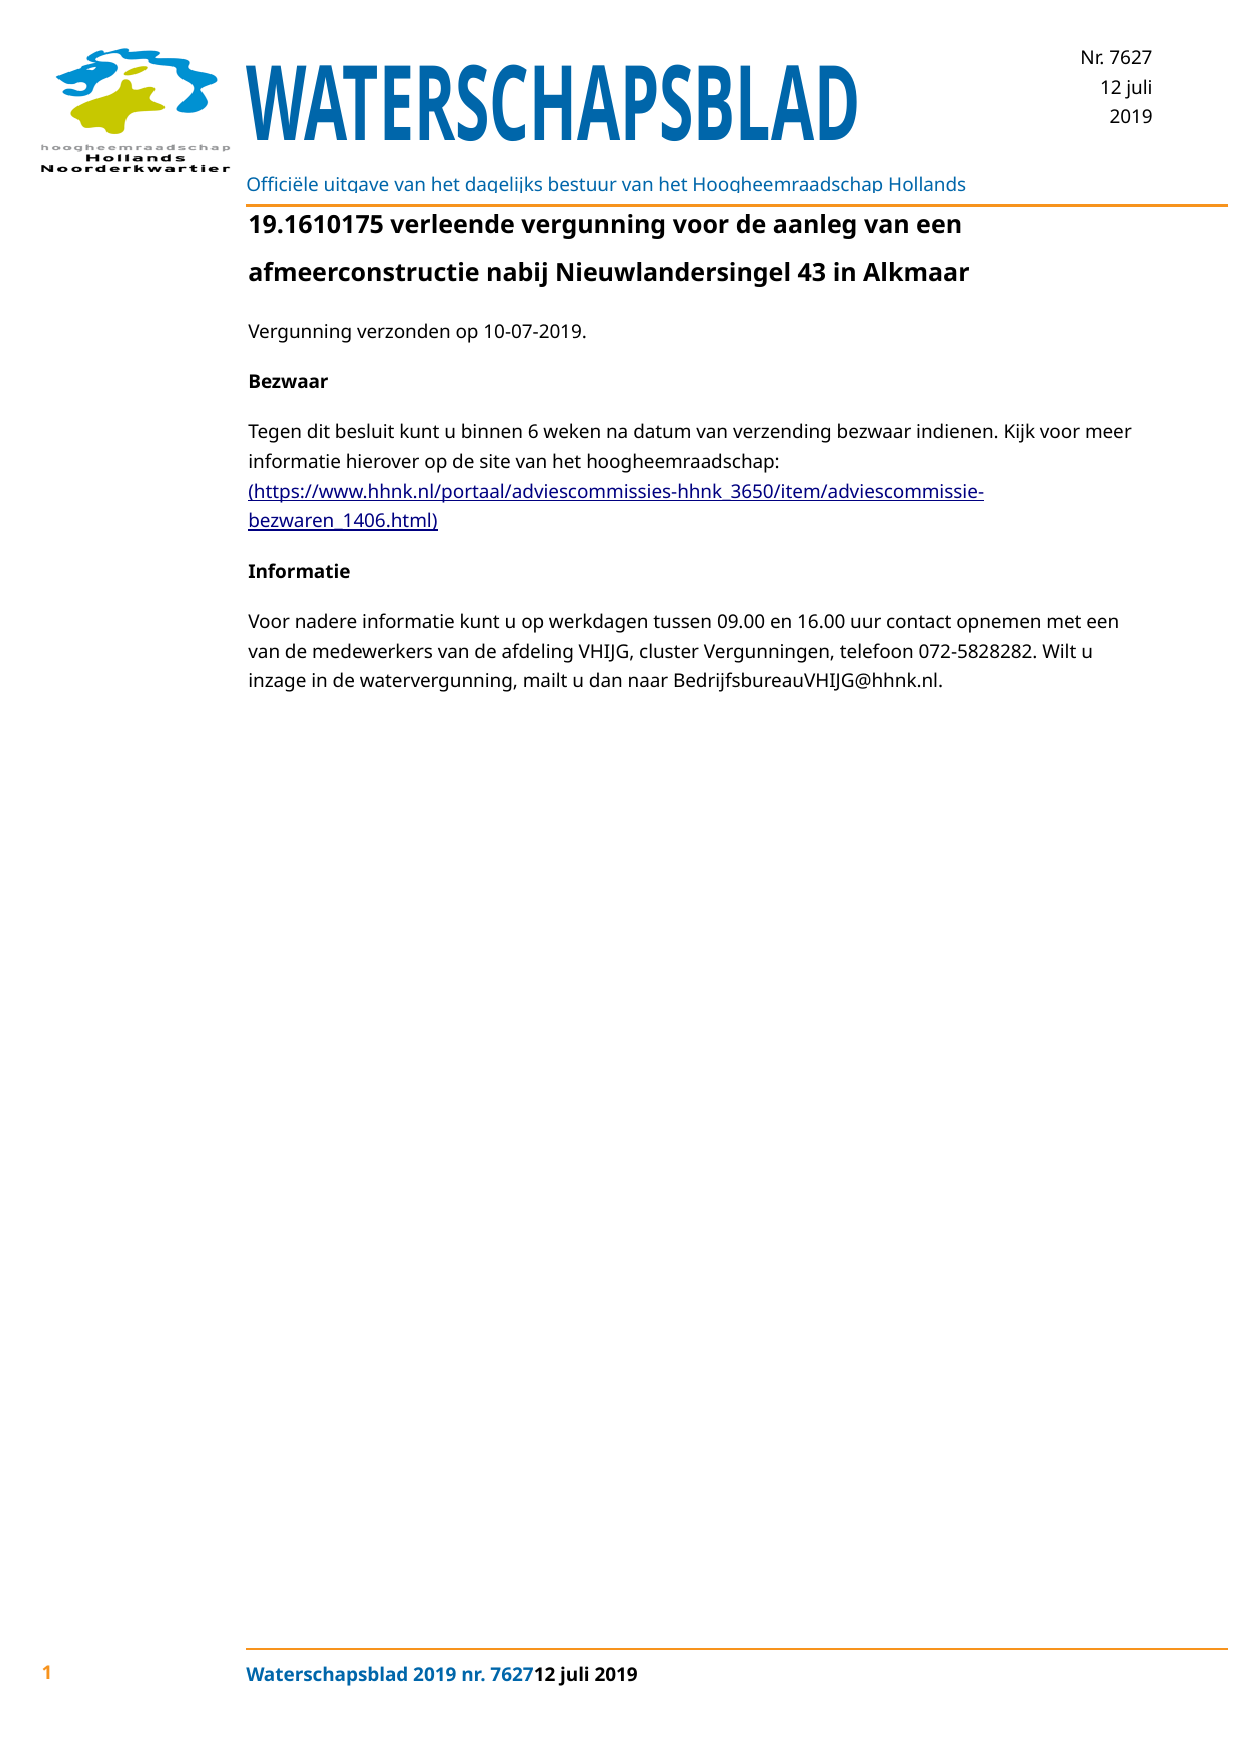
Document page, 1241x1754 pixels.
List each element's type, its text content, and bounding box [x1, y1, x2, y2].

text Informatie [248, 558, 1152, 584]
text Vergunning verzonden op 10-07-2019. [248, 318, 1152, 344]
text Bezwaar [248, 368, 1152, 394]
text Tegen dit besluit kunt u binnen 6 weken na datum van verzending bezwaar indienen. Kijk voor meer informatie hierover op de site van het hoogheemraadschap: (https://www.hhnk.nl/portaal/adviescommissies-hhnk_3650/item/adviescommissie-bezwaren_1406.html) [248, 419, 1152, 533]
picture [41, 47, 231, 172]
text Voor nadere informatie kunt u op werkdagen tussen 09.00 en 16.00 uur contact opnemen met een van de medewerkers van de afdeling VHIJG, cluster Vergunningen, telefoon 072-5828282. Wilt u inzage in de watervergunning, mailt u dan naar BedrijfsbureauVHIJG@hhnk.nl. [248, 608, 1152, 693]
text 19.1610175 verleende vergunning voor de aanleg van een afmeerconstructie nabij Nieuwlandersingel 43 in Alkmaar [248, 207, 1152, 288]
